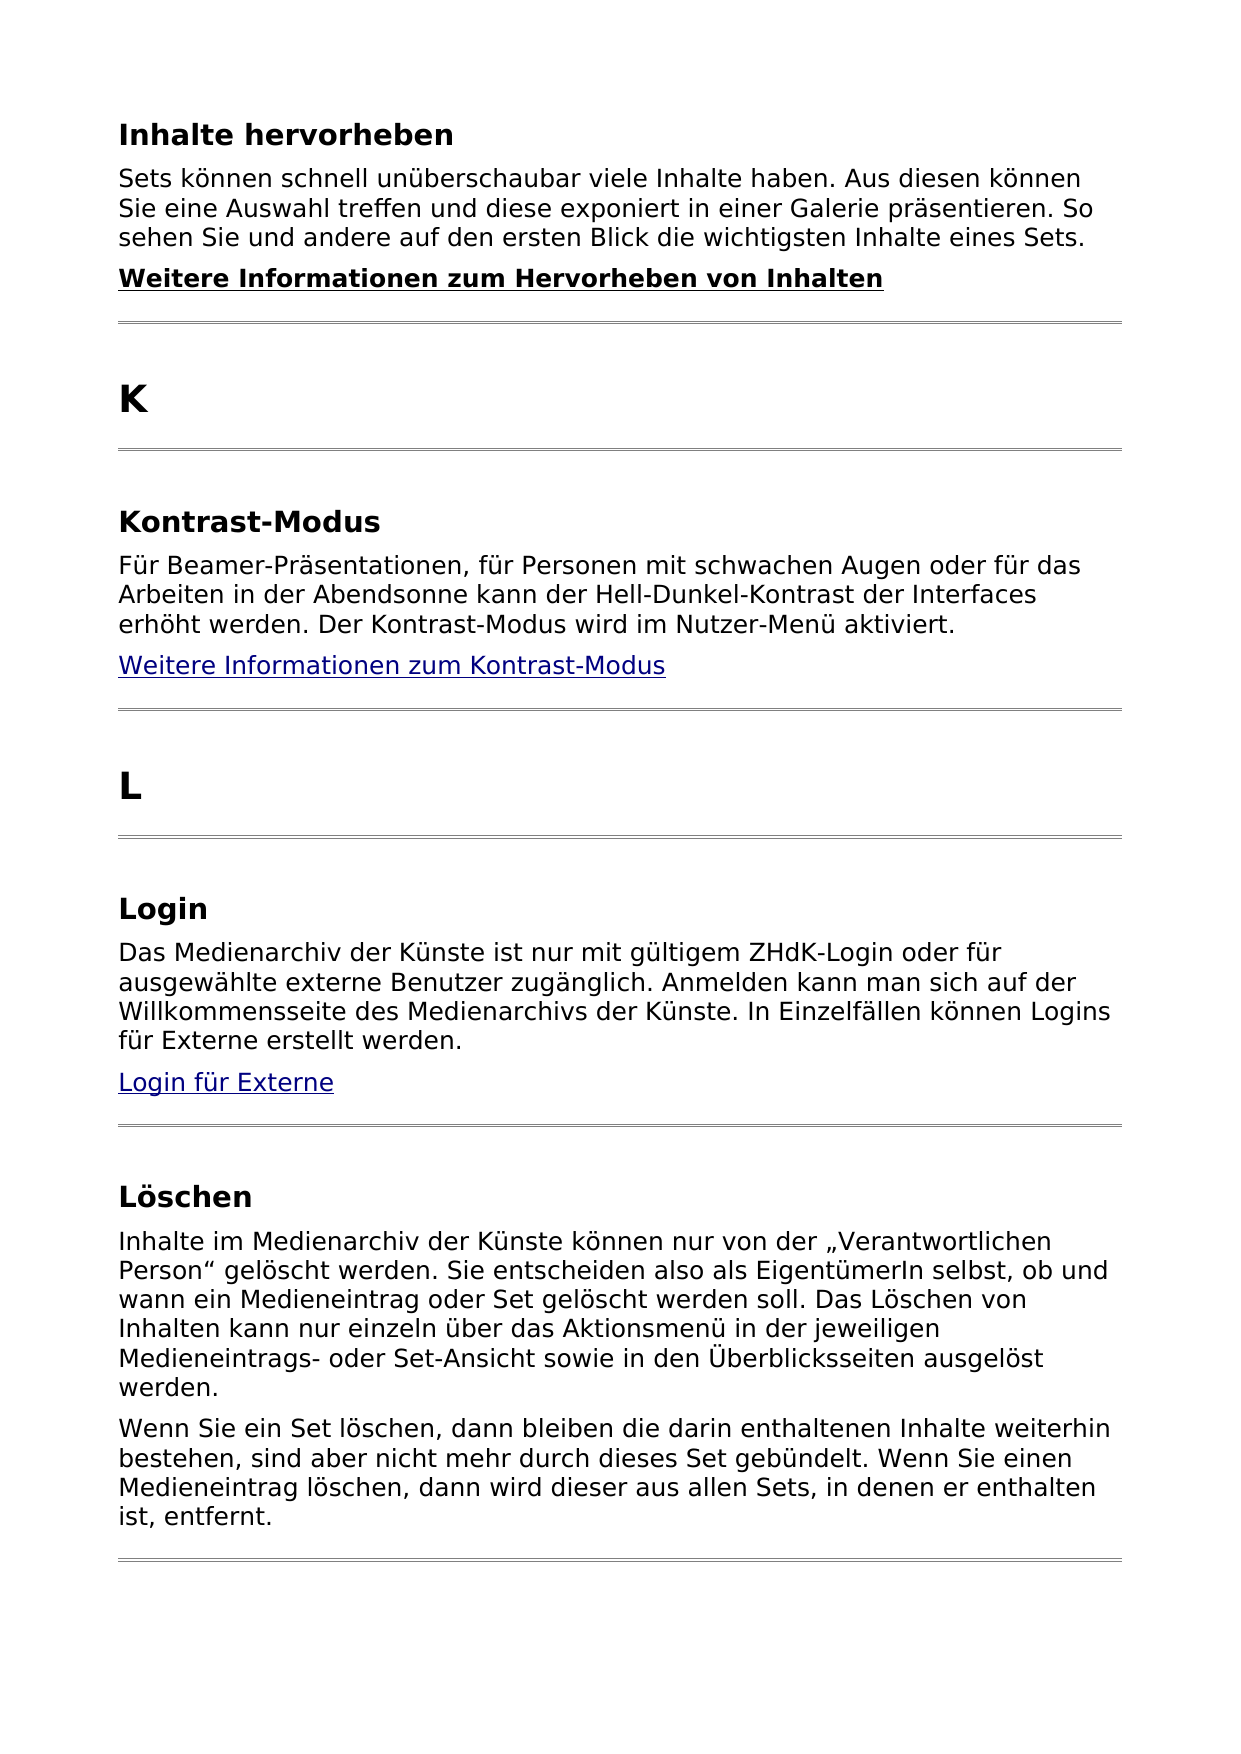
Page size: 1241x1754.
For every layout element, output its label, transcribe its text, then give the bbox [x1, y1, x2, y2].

text Login für Externe [118, 1068, 1122, 1097]
text Weitere Informationen zum Kontrast-Modus [118, 652, 1122, 681]
text Das Medienarchiv der Künste ist nur mit gültigem ZHdK-Login oder für ausgewählte externe Benutzer zugänglich. Anmelden kann man sich auf der Willkommensseite des Medienarchivs der Künste. In Einzelfällen können Logins für Externe erstellt werden. [118, 938, 1122, 1055]
text Wenn Sie ein Set löschen, dann bleiben die darin enthaltenen Inhalte weiterhin bestehen, sind aber nicht mehr durch dieses Set gebündelt. Wenn Sie einen Medieneintrag löschen, dann wird dieser aus allen Sets, in denen er enthalten ist, entfernt. [118, 1415, 1122, 1531]
text Weitere Informationen zum Hervorheben von Inhalten [118, 264, 1122, 294]
subtitle Löschen [118, 1181, 1122, 1215]
subtitle K [118, 378, 1122, 421]
subtitle Login [118, 892, 1122, 926]
text Inhalte im Medienarchiv der Künste können nur von der „Verantwortlichen Person“ gelöscht werden. Sie entscheiden also als EigentümerIn selbst, ob und wann ein Medieneintrag oder Set gelöscht werden soll. Das Löschen von Inhalten kann nur einzeln über das Aktionsmenü in der jeweiligen Medieneintrags- oder Set-Ansicht sowie in den Überblicksseiten ausgelöst werden. [118, 1227, 1122, 1402]
subtitle Inhalte hervorheben [118, 118, 1122, 152]
text Für Beamer-Präsentationen, für Personen mit schwachen Augen oder für das Arbeiten in der Abendsonne kann der Hell-Dunkel-Kontrast der Interfaces erhöht werden. Der Kontrast-Modus wird im Nutzer-Menü aktiviert. [118, 552, 1122, 639]
text Sets können schnell unüberschaubar viele Inhalte haben. Aus diesen können Sie eine Auswahl treffen und diese exponiert in einer Galerie präsentieren. So sehen Sie und andere auf den ersten Blick die wichtigsten Inhalte eines Sets. [118, 164, 1122, 252]
subtitle Kontrast-Modus [118, 505, 1122, 539]
subtitle L [118, 764, 1122, 808]
